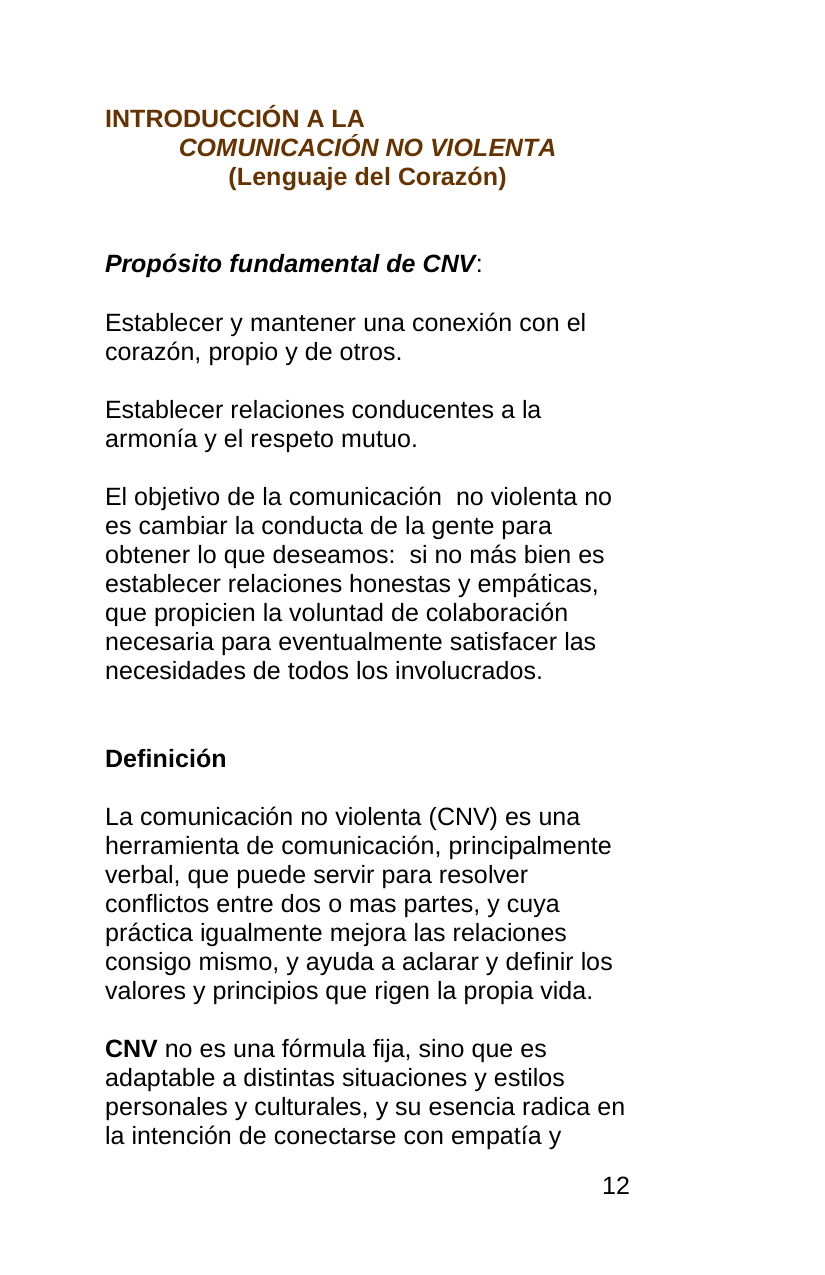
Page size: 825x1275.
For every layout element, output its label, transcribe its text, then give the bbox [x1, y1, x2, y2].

text Establecer relaciones conducentes a la armonía y el respeto mutuo. [105, 395, 630, 453]
text Establecer y mantener una conexión con el corazón, propio y de otros. [105, 307, 630, 366]
text La comunicación no violenta (CNV) es una herramienta de comunicación, principalmente verbal, que puede servir para resolver conflictos entre dos o mas partes, y cuya práctica igualmente mejora las relaciones consigo mismo, y ayuda a aclarar y definir los valores y principios que rigen la propia vida. [105, 802, 630, 1005]
text Propósito fundamental de CNV: [105, 249, 630, 278]
text INTRODUCCIÓN A LA [105, 104, 630, 133]
text Definición [105, 743, 630, 772]
text (Lenguaje del Corazón) [105, 162, 630, 191]
text El objetivo de la comunicación no violenta no es cambiar la conducta de la gente para obtener lo que deseamos: si no más bien es establecer relaciones honestas y empáticas, que propicien la voluntad de colaboración necesaria para eventualmente satisfacer las necesidades de todos los involucrados. [105, 482, 630, 685]
text COMUNICACIÓN NO VIOLENTA [105, 133, 630, 162]
text CNV no es una fórmula fija, sino que es adaptable a distintas situaciones y estilos personales y culturales, y su esencia radica en la intención de conectarse con empatía y [105, 1034, 630, 1150]
